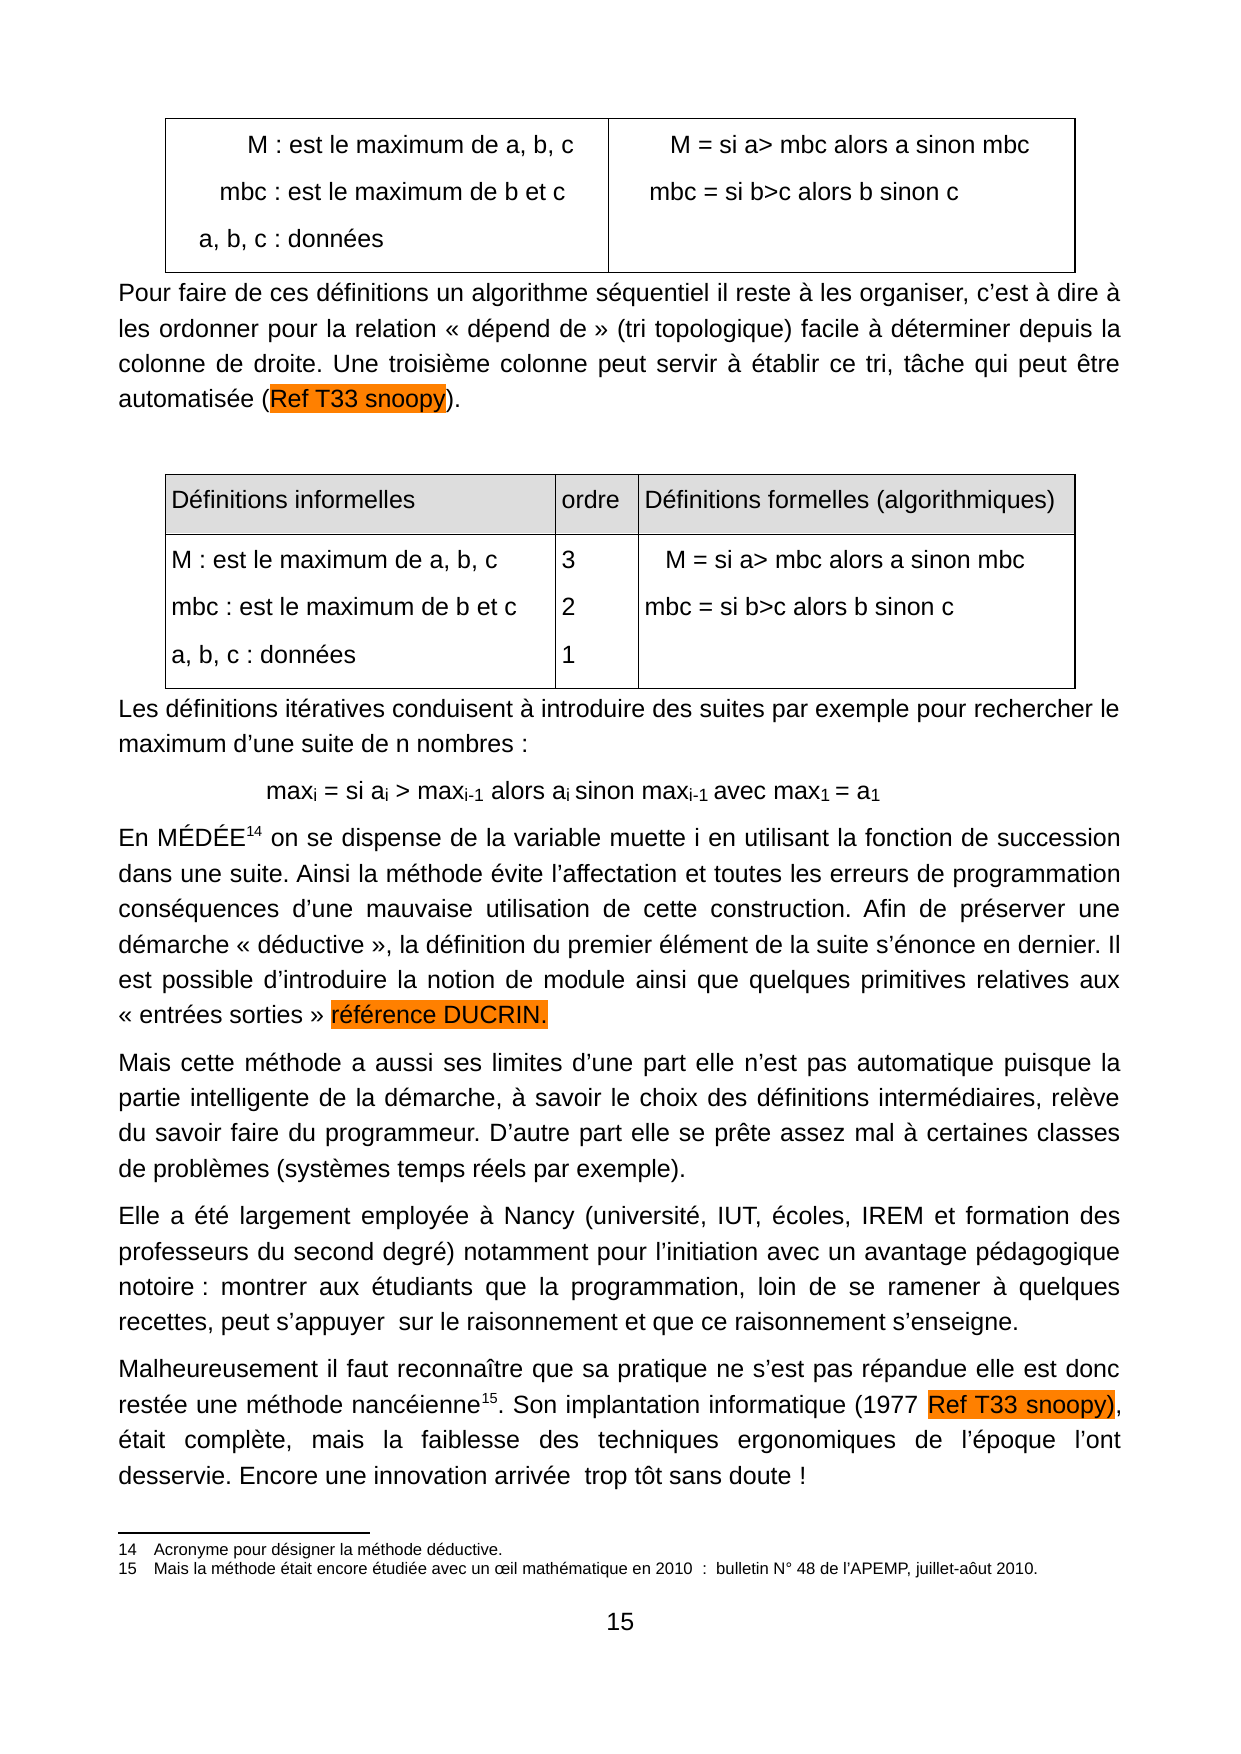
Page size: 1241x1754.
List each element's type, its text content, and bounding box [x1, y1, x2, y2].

text Pour faire de ces définitions un algorithme séquentiel il reste à les organiser, c’est à dire à les ordonner pour la relation « dépend de » (tri topologique) facile à déterminer depuis la colonne de droite. Une troisième colonne peut servir à établir ce tri, tâche qui peut être automatisée (Ref T33 snoopy). [118, 273, 1122, 415]
text Mais la méthode était encore étudiée avec un œil mathématique en 2010 : bulletin N° 48 de l’APEMP, juillet-aôut 2010. [118, 1558, 1122, 1578]
table_cell 3 2 1 [556, 535, 638, 688]
table_cell M = si a> mbc alors a sinon mbc mbc = si b>c alors b sinon c [609, 119, 1074, 272]
text Elle a été largement employée à Nancy (université, IUT, écoles, IREM et formation des professeurs du second degré) notamment pour l’initiation avec un avantage pédagogique notoire : montrer aux étudiants que la programmation, loin de se ramener à quelques recettes, peut s’appuyer sur le raisonnement et que ce raisonnement s’enseigne. [118, 1196, 1122, 1338]
text Malheureusement il faut reconnaître que sa pratique ne s’est pas répandue elle est donc restée une méthode nancéienne. Son implantation informatique (1977 Ref T33 snoopy), était complète, mais la faiblesse des techniques ergonomiques de l’époque l’ont desservie. Encore une innovation arrivée trop tôt sans doute ! [118, 1349, 1122, 1491]
text Mais cette méthode a aussi ses limites d’une part elle n’est pas automatique puisque la partie intelligente de la démarche, à savoir le choix des définitions intermédiaires, relève du savoir faire du programmeur. D’autre part elle se prête assez mal à certaines classes de problèmes (systèmes temps réels par exemple). [118, 1043, 1122, 1184]
table_cell M = si a> mbc alors a sinon mbc mbc = si b>c alors b sinon c [639, 535, 1074, 688]
table_header Définitions informelles [166, 475, 555, 533]
text Les définitions itératives conduisent à introduire des suites par exemple pour rechercher le maximum d’une suite de n nombres : [118, 689, 1122, 759]
text En MÉDÉE on se dispense de la variable muette i en utilisant la fonction de succession dans une suite. Ainsi la méthode évite l’affectation et toutes les erreurs de programmation conséquences d’une mauvaise utilisation de cette construction. Afin de préserver une démarche « déductive », la définition du premier élément de la suite s’énonce en dernier. Il est possible d’introduire la notion de module ainsi que quelques primitives relatives aux « entrées sorties » référence DUCRIN. [118, 818, 1122, 1031]
table_header ordre [556, 475, 638, 533]
table_cell M : est le maximum de a, b, c mbc : est le maximum de b et c a, b, c : données [166, 119, 608, 272]
table_header Définitions formelles (algorithmiques) [639, 475, 1074, 533]
table_cell M : est le maximum de a, b, c mbc : est le maximum de b et c a, b, c : données [166, 535, 555, 688]
text maxi = si ai > maxi-1 alors ai sinon maxi-1 avec max1 = a1 [118, 771, 1122, 807]
text Acronyme pour désigner la méthode déductive. [118, 1539, 1122, 1558]
